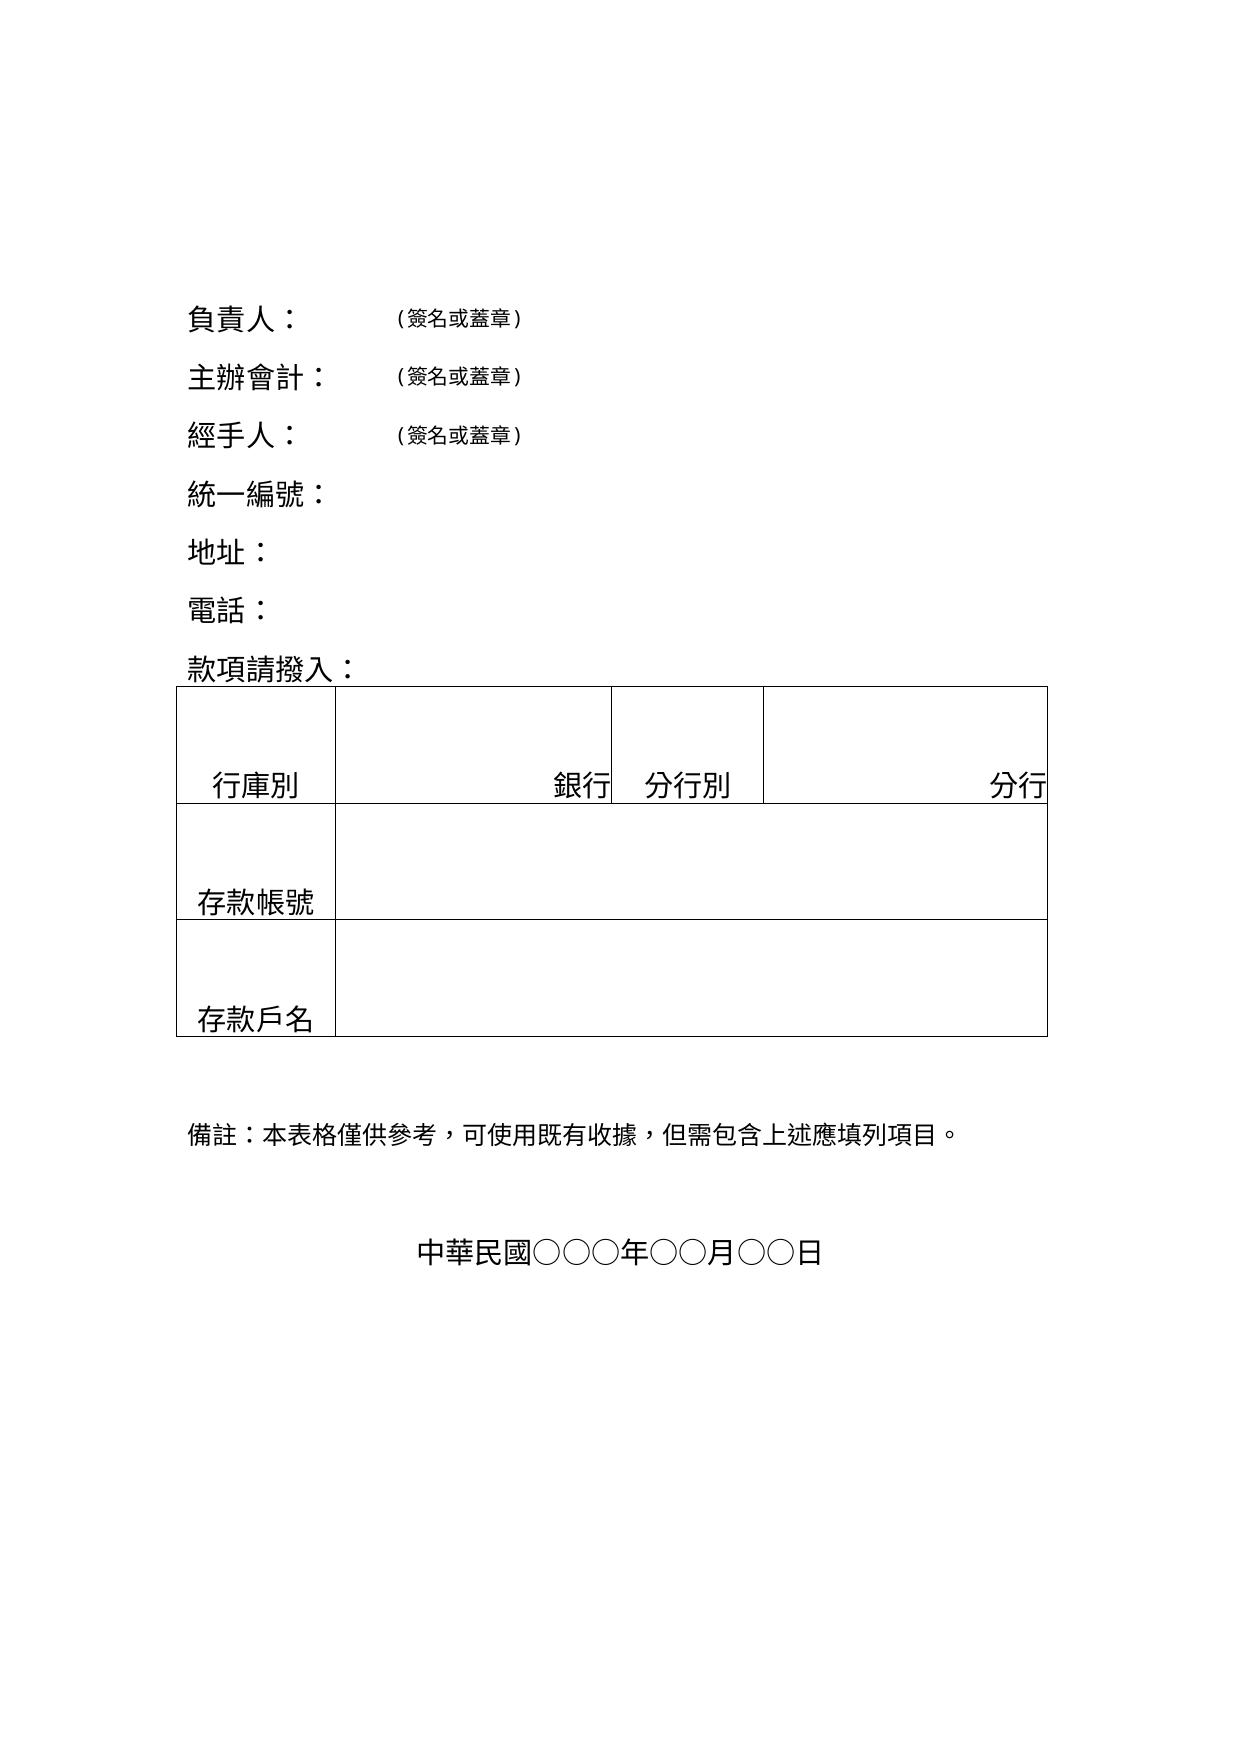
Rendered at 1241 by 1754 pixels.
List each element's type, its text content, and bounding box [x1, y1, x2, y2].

text 負責人： (簽名或蓋章) [187, 278, 1053, 336]
table_cell 存款戶名 [177, 920, 335, 1036]
text 經手人： (簽名或蓋章) [187, 394, 1053, 453]
table_header 行庫別 [177, 687, 335, 803]
table_header 分行別 [612, 687, 763, 803]
text 中華民國○○○年○○月○○日 [187, 1211, 1053, 1269]
table_header 分行 [764, 687, 1047, 803]
text 地址： [187, 511, 1053, 569]
text 主辦會計： (簽名或蓋章) [187, 336, 1053, 394]
table_cell 存款帳號 [177, 804, 335, 919]
text 電話： [187, 569, 1053, 628]
table_cell [336, 804, 1047, 919]
table_header 銀行 [336, 687, 611, 803]
text 備註：本表格僅供參考，可使用既有收據，但需包含上述應填列項目。 [187, 1094, 1053, 1153]
text 款項請撥入： [187, 628, 1053, 686]
text 統一編號： [187, 453, 1053, 511]
table_cell [336, 920, 1047, 1036]
